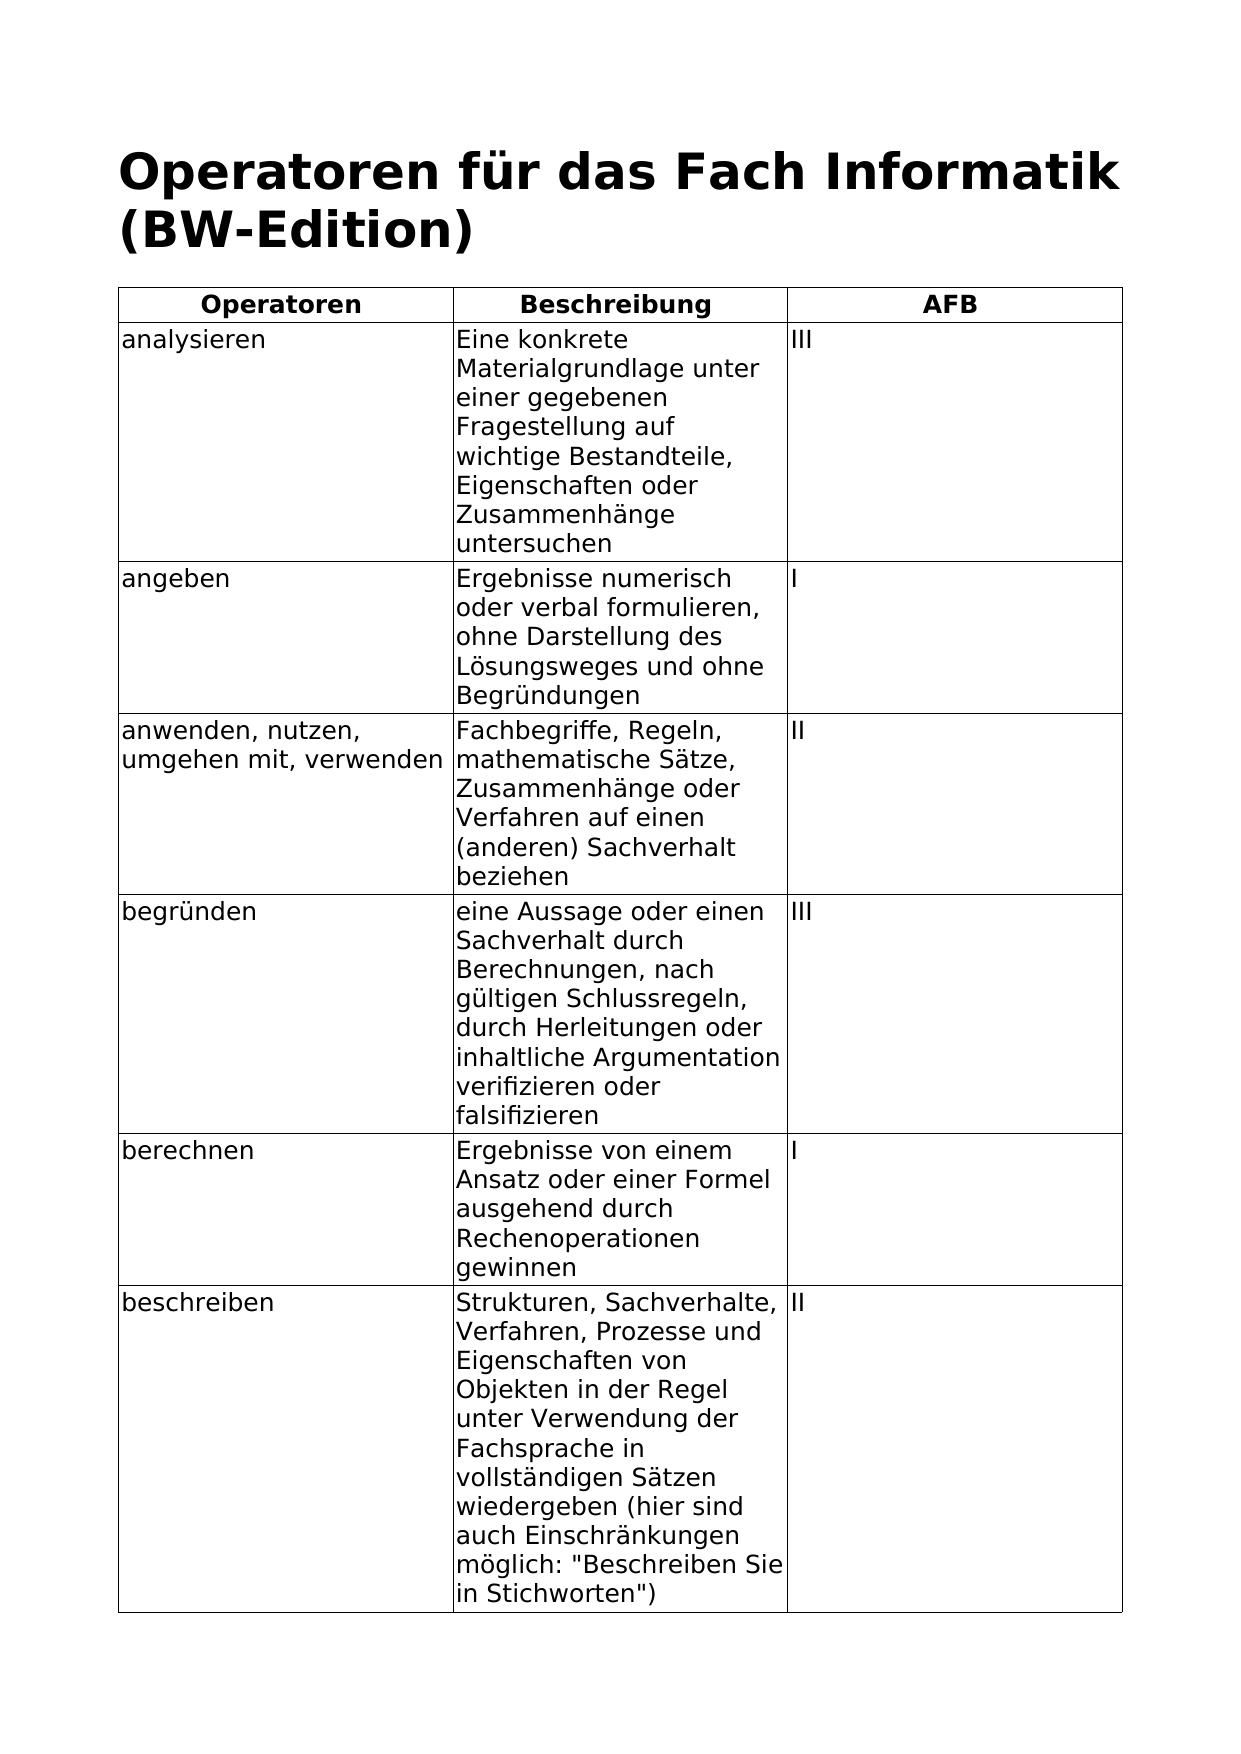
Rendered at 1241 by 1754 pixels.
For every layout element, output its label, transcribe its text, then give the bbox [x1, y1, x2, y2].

table_header AFB [788, 288, 1122, 322]
table_cell I [788, 1134, 1122, 1285]
table_cell Fachbegriffe, Regeln, mathematische Sätze, Zusammenhänge oder Verfahren auf einen (anderen) Sachverhalt beziehen [454, 714, 787, 894]
table_cell II [788, 1286, 1122, 1612]
table_cell angeben [119, 562, 453, 713]
table_cell III [788, 323, 1122, 561]
table_cell anwenden, nutzen, umgehen mit, verwenden [119, 714, 453, 894]
table_cell analysieren [119, 323, 453, 561]
table_cell II [788, 714, 1122, 894]
table_cell Eine konkrete Materialgrundlage unter einer gegebenen Fragestellung auf wichtige Bestandteile, Eigenschaften oder Zusammenhänge untersuchen [454, 323, 787, 561]
table_cell berechnen [119, 1134, 453, 1285]
table_header Operatoren [119, 288, 453, 322]
table_cell I [788, 562, 1122, 713]
table_cell eine Aussage oder einen Sachverhalt durch Berechnungen, nach gültigen Schlussregeln, durch Herleitungen oder inhaltliche Argumentation verifizieren oder falsifizieren [454, 895, 787, 1133]
table_cell Ergebnisse numerisch oder verbal formulieren, ohne Darstellung des Lösungsweges und ohne Begründungen [454, 562, 787, 713]
table_cell begründen [119, 895, 453, 1133]
subtitle Operatoren für das Fach Informatik (BW-Edition) [118, 143, 1122, 259]
table_cell beschreiben [119, 1286, 453, 1612]
table_cell Ergebnisse von einem Ansatz oder einer Formel ausgehend durch Rechenoperationen gewinnen [454, 1134, 787, 1285]
table_cell III [788, 895, 1122, 1133]
table_header Beschreibung [454, 288, 787, 322]
table_cell Strukturen, Sachverhalte, Verfahren, Prozesse und Eigenschaften von Objekten in der Regel unter Verwendung der Fachsprache in vollständigen Sätzen wiedergeben (hier sind auch Einschränkungen möglich: "Beschreiben Sie in Stichworten") [454, 1286, 787, 1612]
